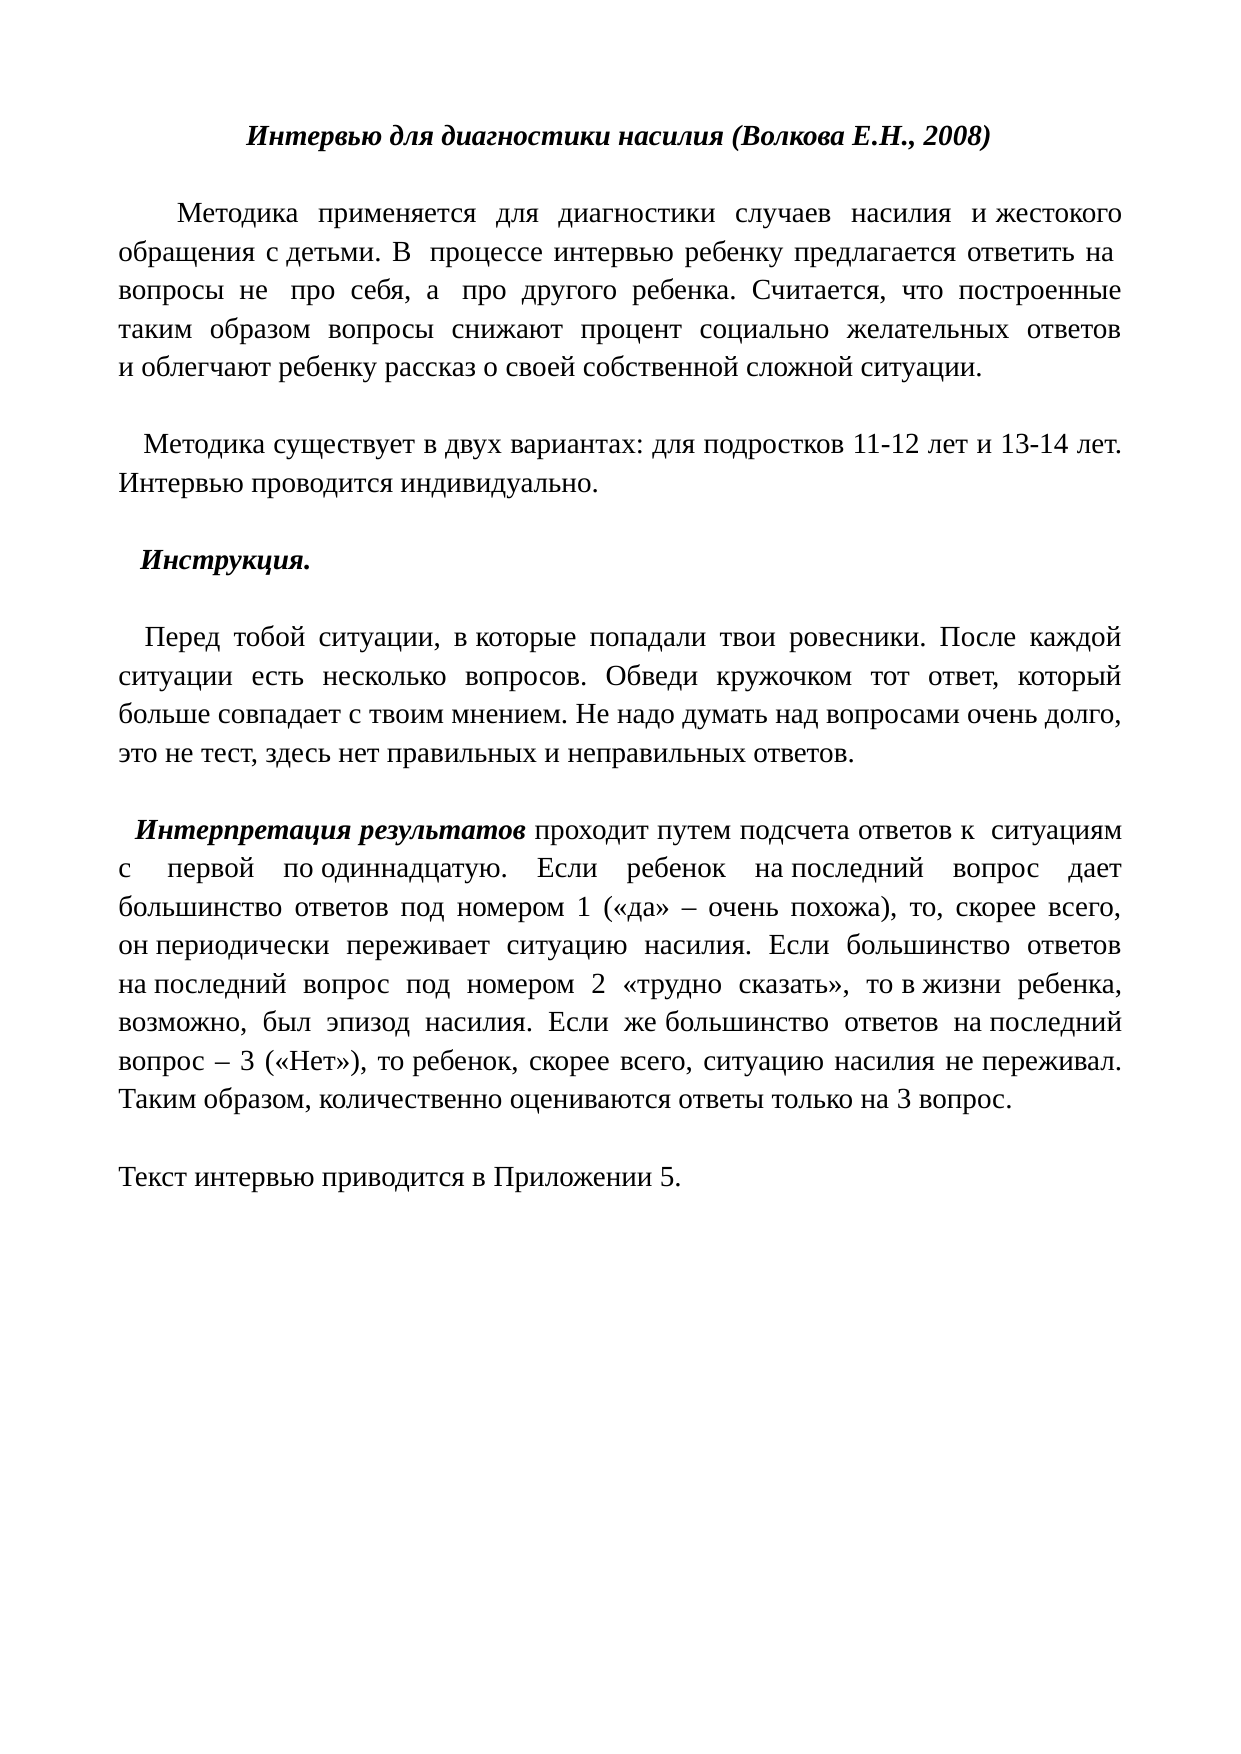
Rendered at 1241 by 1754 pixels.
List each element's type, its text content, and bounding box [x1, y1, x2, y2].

text Методика применяется для диагностики случаев насилия и жестокого обращения с детьми. В процессе интервью ребенку предлагается ответить на вопросы не про себя, а про другого ребенка. Считается, что построенные таким образом вопросы снижают процент социально желательных ответов и облегчают ребенку рассказ о своей собственной сложной ситуации. [118, 195, 1122, 383]
text Методика существует в двух вариантах: для подростков 11-12 лет и 13-14 лет. Интервью проводится индивидуально. [118, 426, 1122, 498]
text Интервью для диагностики насилия (Волкова Е.Н., 2008) [118, 118, 1122, 152]
text Текст интервью приводится в Приложении 5. [118, 1159, 1122, 1192]
text Инструкция. [118, 542, 1122, 576]
text Интерпретация результатов проходит путем подсчета ответов к ситуациям с первой по одиннадцатую. Если ребенок на последний вопрос дает большинство ответов под номером 1 («да» – очень похожа), то, скорее всего, он периодически переживает ситуацию насилия. Если большинство ответов на последний вопрос под номером 2 «трудно сказать», то в жизни ребенка, возможно, был эпизод насилия. Если же большинство ответов на последний вопрос – 3 («Нет»), то ребенок, скорее всего, ситуацию насилия не переживал. Таким образом, количественно оцениваются ответы только на 3 вопрос. [118, 812, 1122, 1115]
text Перед тобой ситуации, в которые попадали твои ровесники. После каждой ситуации есть несколько вопросов. Обведи кружочком тот ответ, который больше совпадает с твоим мнением. Не надо думать над вопросами очень долго, это не тест, здесь нет правильных и неправильных ответов. [118, 619, 1122, 768]
